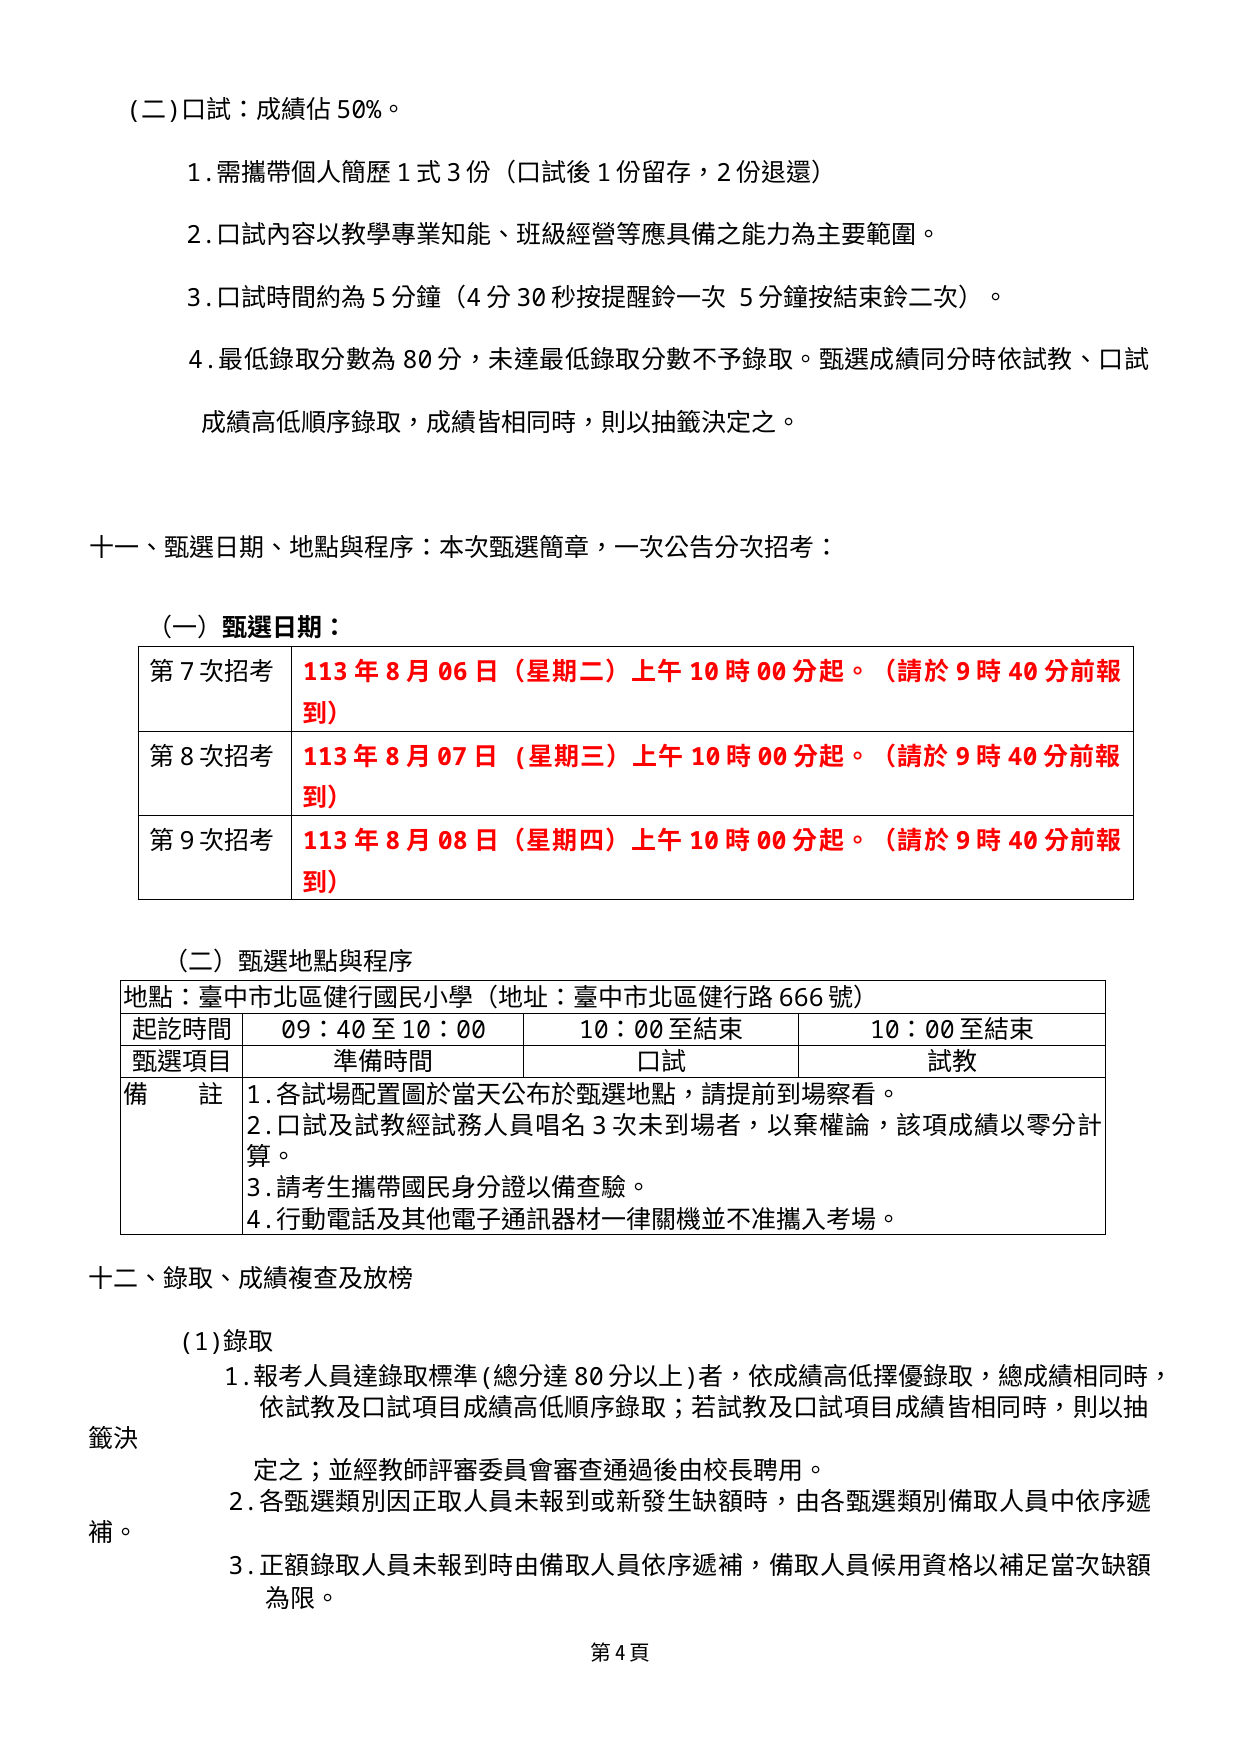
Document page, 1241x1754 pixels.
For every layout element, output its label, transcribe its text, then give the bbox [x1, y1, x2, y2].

table_cell 口試 [524, 1046, 798, 1077]
text （二）甄選地點與程序 [89, 918, 1152, 980]
text 2.各甄選類別因正取人員未報到或新發生缺額時，由各甄選類別備取人員中依序遞補。 [89, 1485, 1152, 1548]
table_cell 第8次招考 [139, 732, 291, 815]
table_cell 第9次招考 [139, 816, 291, 899]
table_cell 09：40至10：00 [243, 1014, 523, 1045]
text 十二、錄取、成績複查及放榜 [89, 1235, 1152, 1298]
text 4.最低錄取分數為80分，未達最低錄取分數不予錄取。甄選成績同分時依試教、口試成績高低順序錄取，成績皆相同時，則以抽籤決定之。 [126, 316, 1152, 441]
table_cell 10：00至結束 [524, 1014, 798, 1045]
table_header 地點：臺中市北區健行國民小學（地址：臺中市北區健行路666號） [121, 981, 1105, 1012]
table_cell 準備時間 [243, 1046, 523, 1077]
table_cell 試教 [799, 1046, 1105, 1077]
table_cell 1.各試場配置圖於當天公布於甄選地點，請提前到場察看。 2.口試及試教經試務人員唱名3次未到場者，以棄權論，該項成績以零分計算。 3.請考生攜帶國民身分證以備查驗。 4.行動電話及其他電子通訊器材一律關機並不准攜入考場。 [243, 1078, 1105, 1234]
table_cell 113年8月07日 (星期三）上午10時00分起。（請於9時40分前報到） [292, 732, 1133, 815]
text 1.需攜帶個人簡歷1式3份（口試後1份留存，2份退還） [126, 129, 1152, 191]
table_cell 起訖時間 [121, 1014, 242, 1045]
text 3.正額錄取人員未報到時由備取人員依序遞補，備取人員候用資格以補足當次缺額為限。 [89, 1548, 1152, 1614]
table_cell 10：00至結束 [799, 1014, 1105, 1045]
text （一）甄選日期： [89, 584, 1152, 646]
table_cell 113年8月08日（星期四）上午10時00分起。（請於9時40分前報到） [292, 816, 1133, 899]
text (二)口試：成績佔50%。 [126, 66, 1152, 129]
text (1)錄取 [89, 1298, 1152, 1360]
text 2.口試內容以教學專業知能、班級經營等應具備之能力為主要範圍。 [126, 191, 1152, 254]
text 3.口試時間約為5分鐘（4分30秒按提醒鈴一次 5分鐘按結束鈴二次）。 [126, 254, 1152, 316]
text 十一、甄選日期、地點與程序：本次甄選簡章，一次公告分次招考： [89, 504, 1152, 566]
table_cell 甄選項目 [121, 1046, 242, 1077]
text 1.報考人員達錄取標準(總分達80分以上)者，依成績高低擇優錄取，總成績相同時， [89, 1360, 1152, 1392]
table_cell 備 註 [121, 1078, 242, 1234]
text 依試教及口試項目成績高低順序錄取；若試教及口試項目成績皆相同時，則以抽籤決 [89, 1392, 1152, 1454]
text 定之；並經教師評審委員會審查通過後由校長聘用。 [89, 1454, 1152, 1485]
table_header 113年8月06日（星期二）上午10時00分起。（請於9時40分前報到） [292, 647, 1133, 731]
table_header 第7次招考 [139, 647, 291, 731]
